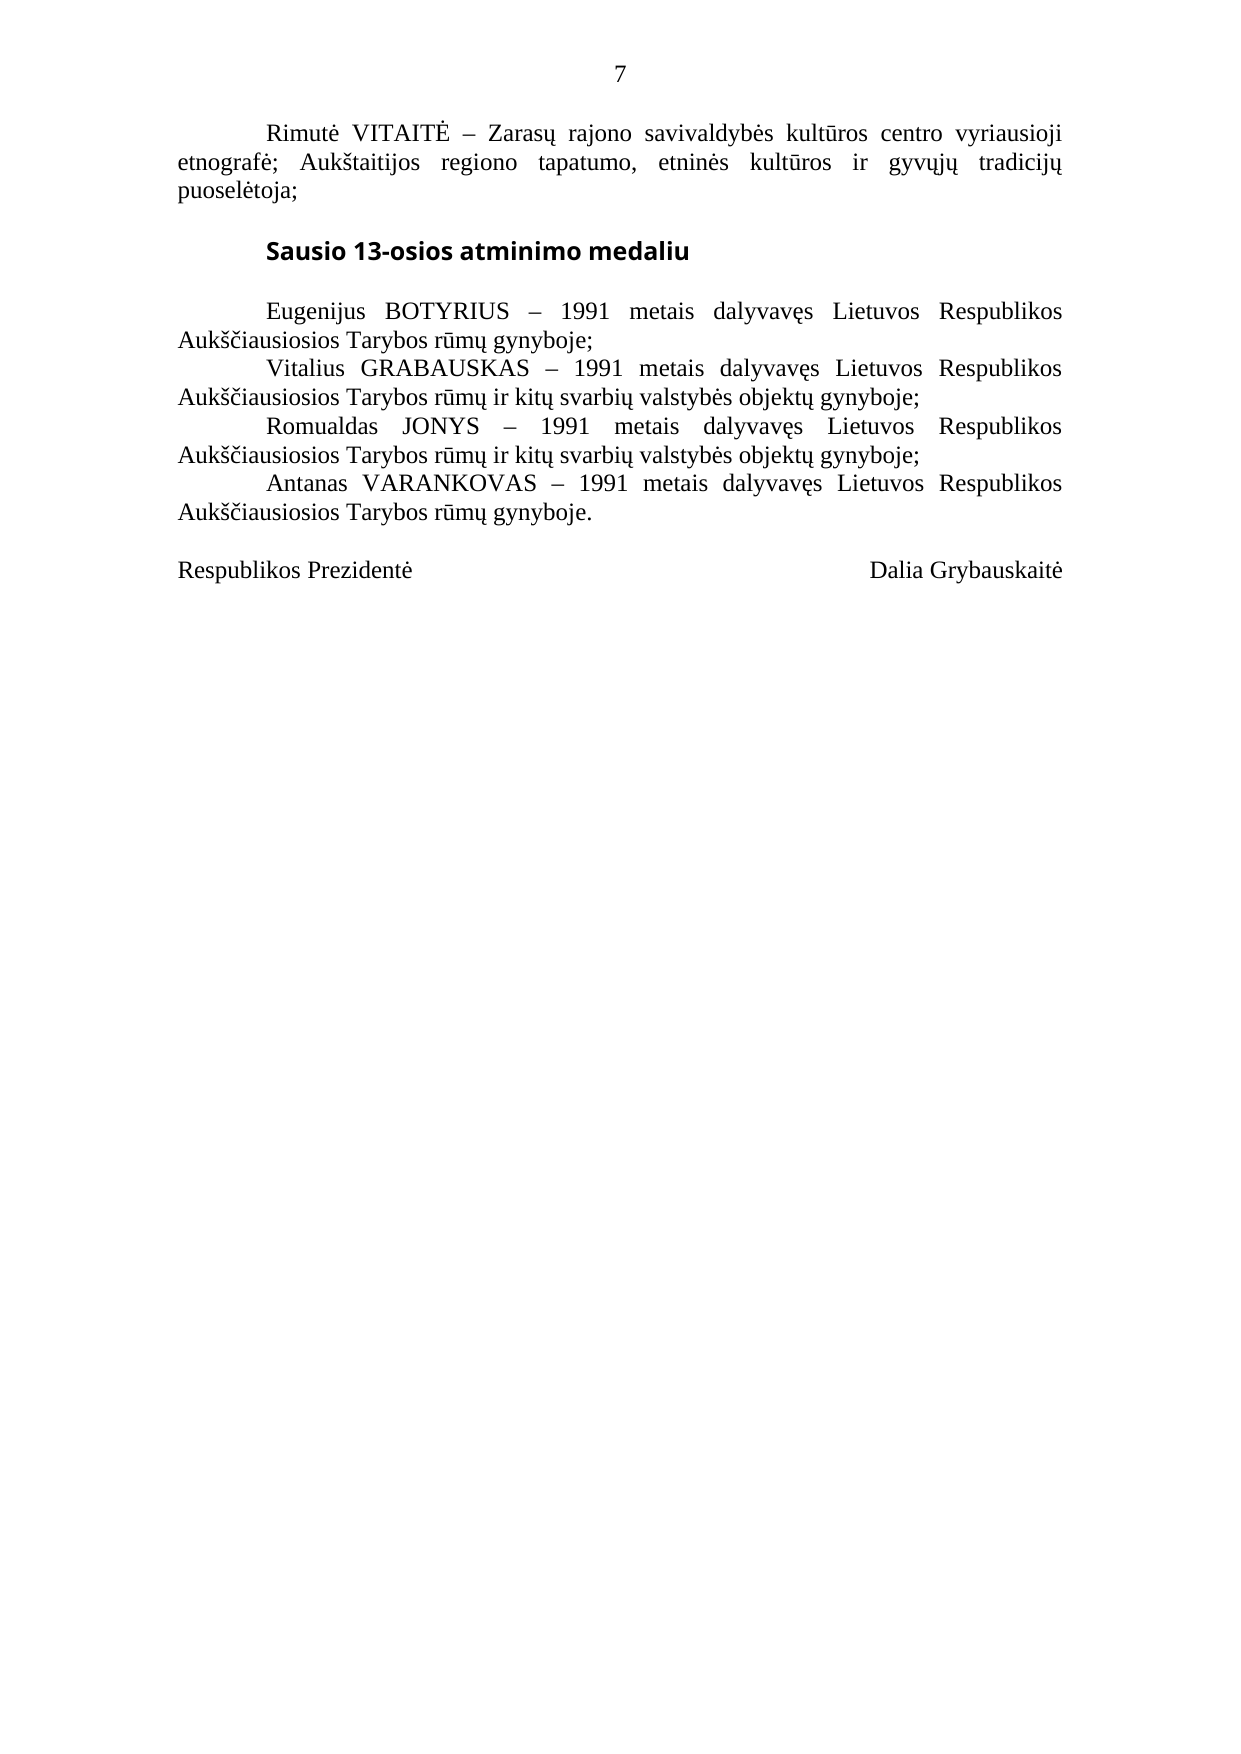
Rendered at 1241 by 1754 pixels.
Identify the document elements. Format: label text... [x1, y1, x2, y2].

text Respublikos Prezidentė Dalia Grybauskaitė [177, 555, 1063, 583]
text Sausio 13-osios atminimo medaliu [177, 233, 1063, 267]
text Romualdas JONYS – 1991 metais dalyvavęs Lietuvos Respublikos Aukščiausiosios Tarybos rūmų ir kitų svarbių valstybės objektų gynyboje; [177, 411, 1063, 468]
text Eugenijus BOTYRIUS – 1991 metais dalyvavęs Lietuvos Respublikos Aukščiausiosios Tarybos rūmų gynyboje; [177, 296, 1063, 353]
text Antanas VARANKOVAS – 1991 metais dalyvavęs Lietuvos Respublikos Aukščiausiosios Tarybos rūmų gynyboje. [177, 468, 1063, 526]
text Rimutė VITAITĖ – Zarasų rajono savivaldybės kultūros centro vyriausioji etnografė; Aukštaitijos regiono tapatumo, etninės kultūros ir gyvųjų tradicijų puoselėtoja; [177, 118, 1063, 204]
text Vitalius GRABAUSKAS – 1991 metais dalyvavęs Lietuvos Respublikos Aukščiausiosios Tarybos rūmų ir kitų svarbių valstybės objektų gynyboje; [177, 353, 1063, 411]
